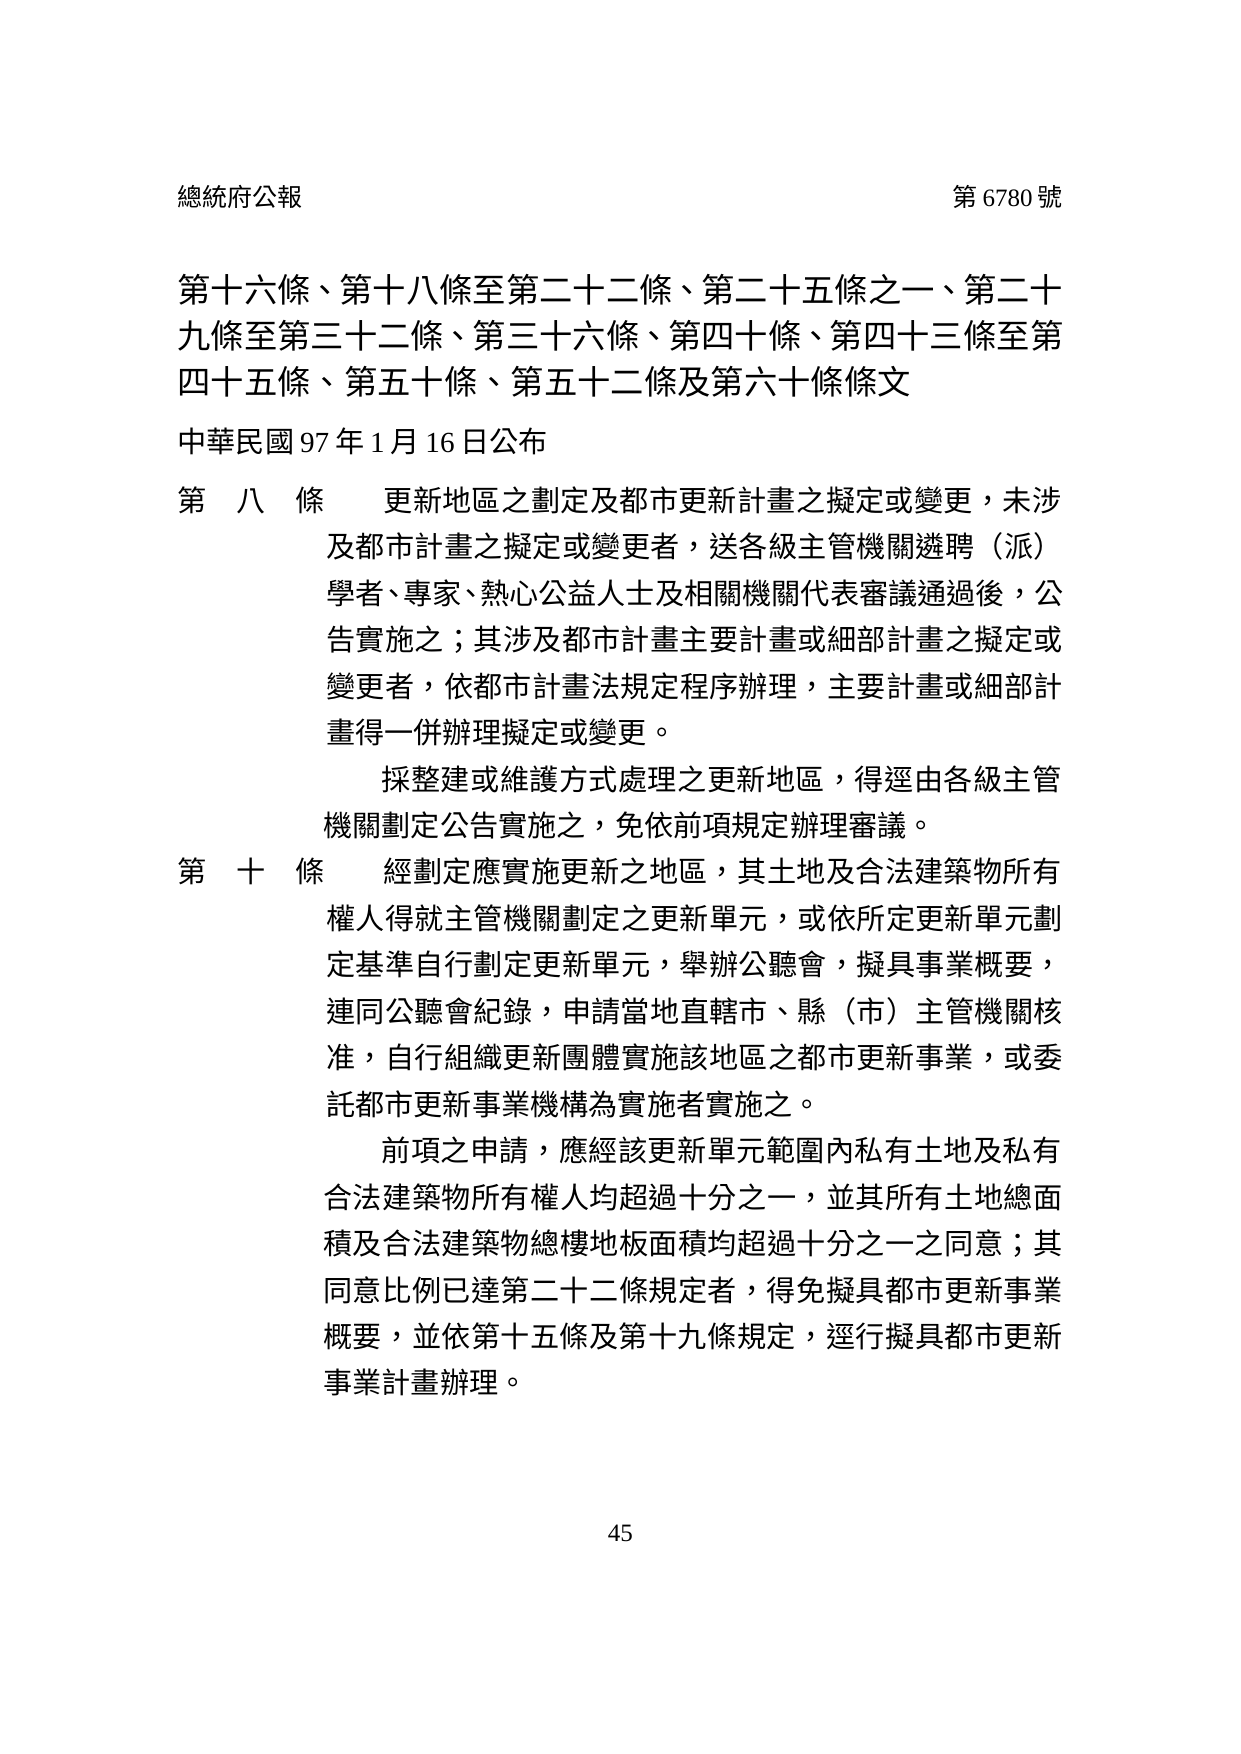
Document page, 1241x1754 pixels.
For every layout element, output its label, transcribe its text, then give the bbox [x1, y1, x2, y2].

text 前項之申請，應經該更新單元範圍內私有土地及私有合法建築物所有權人均超過十分之一，並其所有土地總面積及合法建築物總樓地板面積均超過十分之一之同意；其同意比例已達第二十二條規定者，得免擬具都市更新事業概要，並依第十五條及第十九條規定，逕行擬具都市更新事業計畫辦理。 [323, 1124, 1063, 1403]
text 第 十 條 經劃定應實施更新之地區，其土地及合法建築物所有權人得就主管機關劃定之更新單元，或依所定更新單元劃定基準自行劃定更新單元，舉辦公聽會，擬具事業概要，連同公聽會紀錄，申請當地直轄市、縣（市）主管機關核准，自行組織更新團體實施該地區之都市更新事業，或委託都市更新事業機構為實施者實施之。 [177, 846, 1063, 1124]
text 都市更新條例增訂第十九條之一、第二十九條之一及第六十一條之一條文；並修正第八條、第十條、第十二條、第十三條、第十六條、第十八條至第二十二條、第二十五條之一、第二十九條至第三十二條、第三十六條、第四十條、第四十三條至第四十五條、第五十條、第五十二條及第六十條條文 [177, 266, 1063, 403]
text 中華民國97年1月16日公布 [177, 416, 1063, 462]
text 第 八 條 更新地區之劃定及都市更新計畫之擬定或變更，未涉及都市計畫之擬定或變更者，送各級主管機關遴聘（派）學者、專家、熱心公益人士及相關機關代表審議通過後，公告實施之；其涉及都市計畫主要計畫或細部計畫之擬定或變更者，依都市計畫法規定程序辦理，主要計畫或細部計畫得一併辦理擬定或變更。 [177, 474, 1063, 753]
text 採整建或維護方式處理之更新地區，得逕由各級主管機關劃定公告實施之，免依前項規定辦理審議。 [323, 753, 1063, 846]
